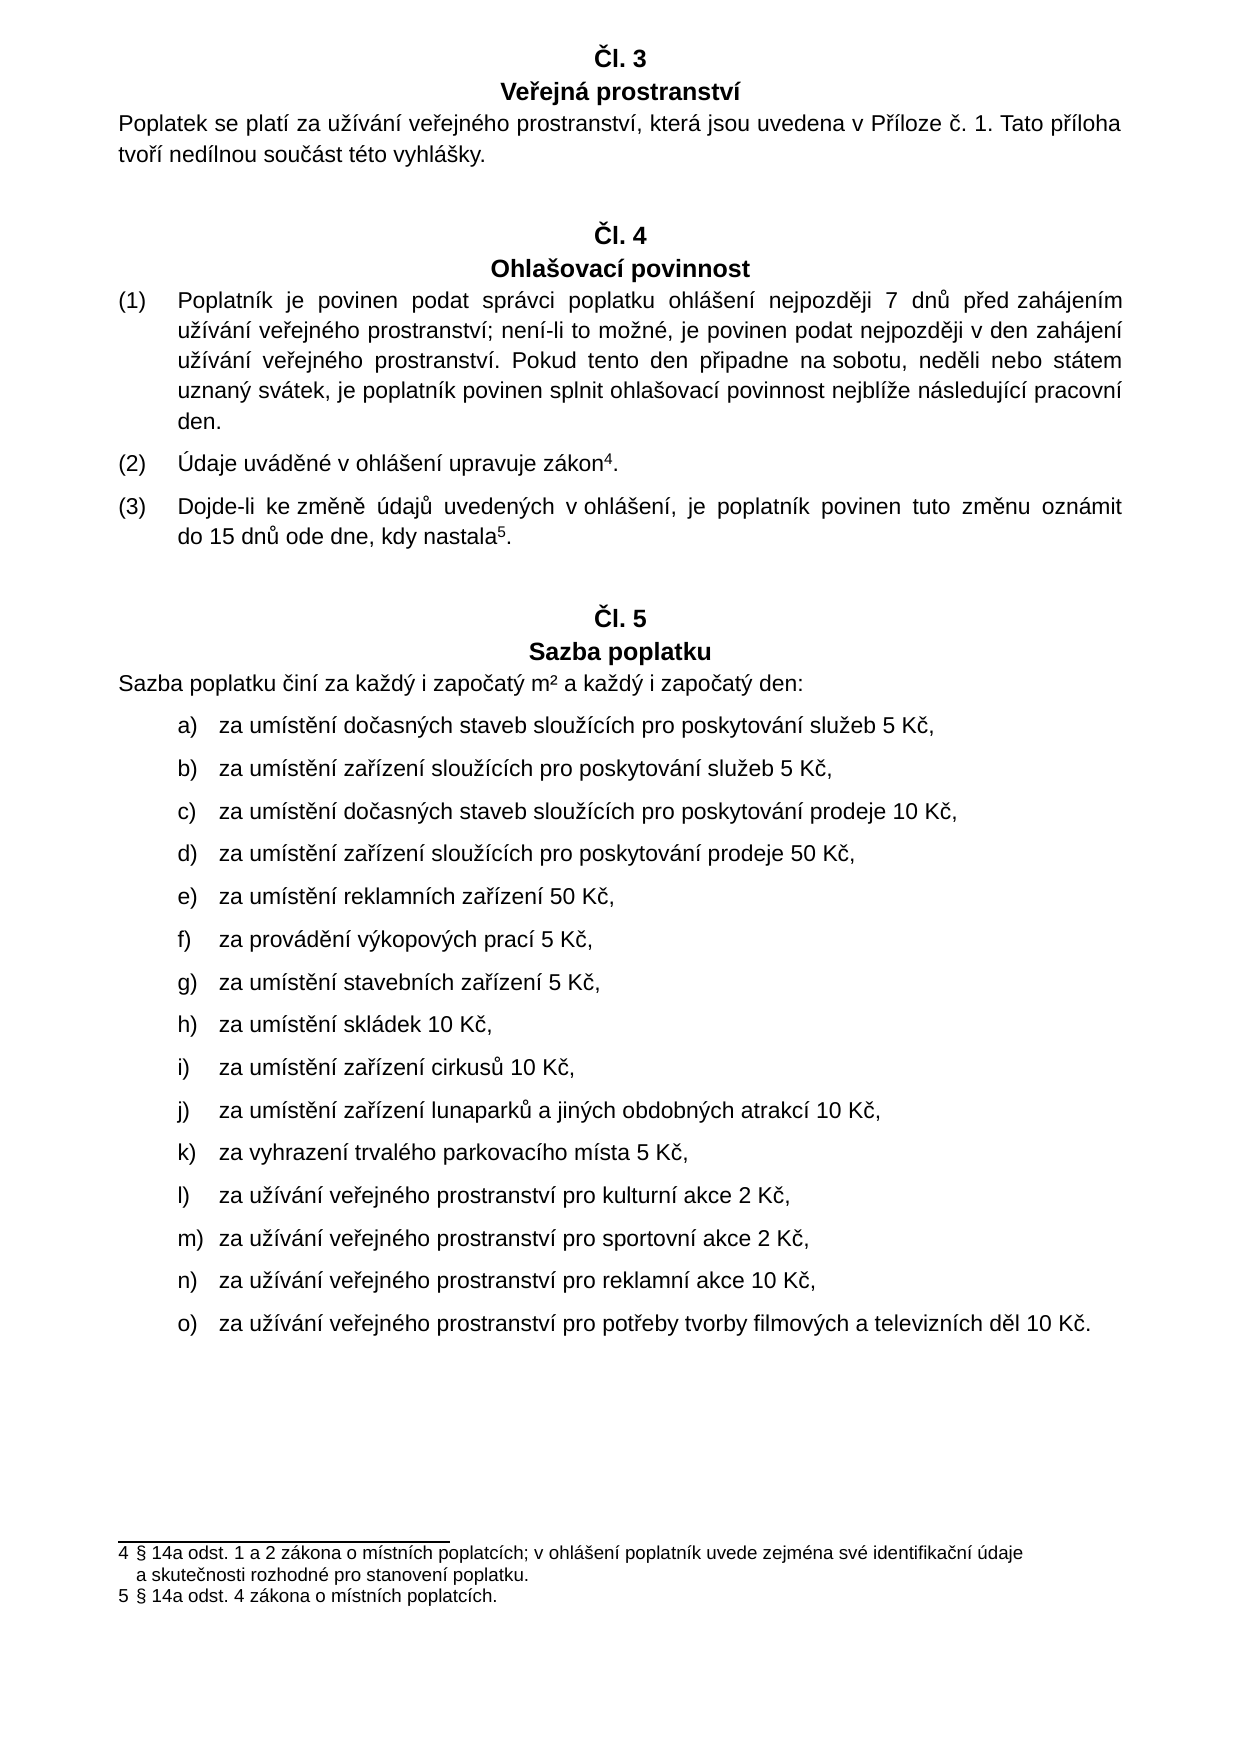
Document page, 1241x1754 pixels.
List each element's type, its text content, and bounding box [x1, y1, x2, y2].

list § 14a odst. 4 zákona o místních poplatcích. [118, 1585, 1122, 1607]
subtitle Čl. 3 Veřejná prostranství [118, 44, 1122, 106]
list Údaje uváděné v ohlášení upravuje zákon. [118, 450, 1122, 477]
list za vyhrazení trvalého parkovacího místa 5 Kč, [177, 1139, 1122, 1166]
list za užívání veřejného prostranství pro kulturní akce 2 Kč, [177, 1182, 1122, 1208]
list za umístění dočasných staveb sloužících pro poskytování prodeje 10 Kč, [177, 798, 1122, 824]
subtitle Čl. 5 Sazba poplatku [118, 603, 1122, 665]
list § 14a odst. 1 a 2 zákona o místních poplatcích; v ohlášení poplatník uvede zejména své identifikační údaje a skutečnosti rozhodné pro stanovení poplatku. [118, 1542, 1122, 1585]
list za užívání veřejného prostranství pro reklamní akce 10 Kč, [177, 1267, 1122, 1294]
list za umístění skládek 10 Kč, [177, 1011, 1122, 1038]
list Dojde-li ke změně údajů uvedených v ohlášení, je poplatník povinen tuto změnu oznámit do 15 dnů ode dne, kdy nastala. [118, 493, 1122, 550]
list za umístění zařízení lunaparků a jiných obdobných atrakcí 10 Kč, [177, 1097, 1122, 1123]
list za užívání veřejného prostranství pro potřeby tvorby filmových a televizních děl 10 Kč. [177, 1310, 1122, 1337]
list za užívání veřejného prostranství pro sportovní akce 2 Kč, [177, 1225, 1122, 1251]
list za umístění zařízení sloužících pro poskytování služeb 5 Kč, [177, 755, 1122, 781]
list za umístění zařízení cirkusů 10 Kč, [177, 1054, 1122, 1080]
list za umístění reklamních zařízení 50 Kč, [177, 883, 1122, 909]
subtitle Čl. 4 Ohlašovací povinnost [118, 221, 1122, 283]
list za umístění stavebních zařízení 5 Kč, [177, 968, 1122, 995]
text Sazba poplatku činí za každý i započatý m² a každý i započatý den: [118, 669, 1122, 696]
list za umístění zařízení sloužících pro poskytování prodeje 50 Kč, [177, 840, 1122, 867]
text Poplatek se platí za užívání veřejného prostranství, která jsou uvedena v Příloze č. 1. Tato příloha tvoří nedílnou součást této vyhlášky. [118, 110, 1122, 167]
list za umístění dočasných staveb sloužících pro poskytování služeb 5 Kč, [177, 712, 1122, 739]
list za provádění výkopových prací 5 Kč, [177, 926, 1122, 952]
list Poplatník je povinen podat správci poplatku ohlášení nejpozději 7 dnů před zahájením užívání veřejného prostranství; není-li to možné, je povinen podat nejpozději v den zahájení užívání veřejného prostranství. Pokud tento den připadne na sobotu, neděli nebo státem uznaný svátek, je poplatník povinen splnit ohlašovací povinnost nejblíže následující pracovní den. [118, 287, 1122, 434]
